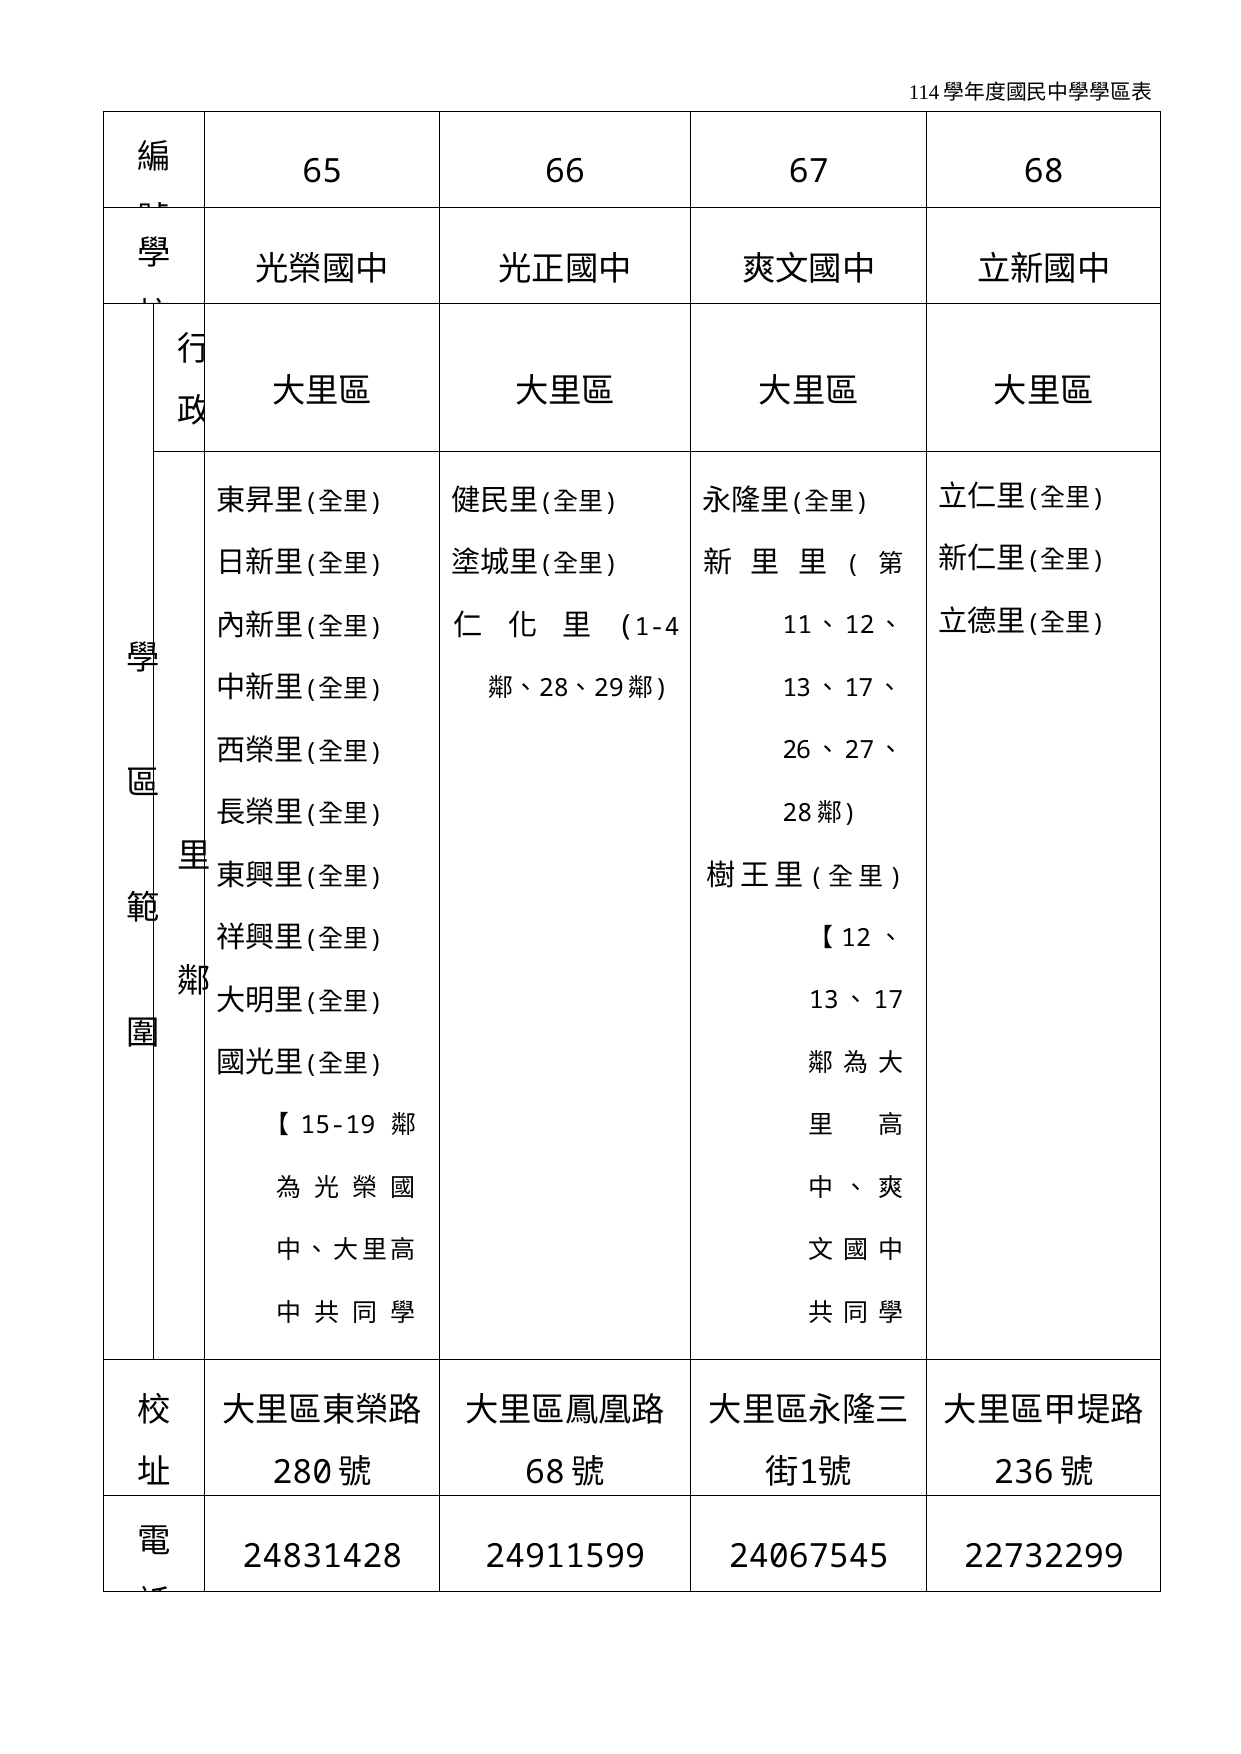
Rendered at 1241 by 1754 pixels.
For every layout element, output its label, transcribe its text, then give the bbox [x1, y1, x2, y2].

table_cell 66 [440, 112, 690, 207]
table_cell 大里區東榮路280號 [205, 1360, 439, 1495]
table_cell 東昇里(全里) 日新里(全里) 內新里(全里) 中新里(全里) 西榮里(全里) 長榮里(全里) 東興里(全里) 祥興里(全里) 大明里(全里) 國光里(全里) 【15-19鄰為光榮國中、大里高中共同學區】 [205, 452, 439, 1359]
table_cell 立新國中 [927, 208, 1160, 303]
table_cell 編號 [104, 112, 204, 207]
table_cell 大里區 [927, 304, 1160, 451]
table_cell 光正國中 [440, 208, 690, 303]
table_cell 健民里(全里) 塗城里(全里) 仁化里(1-4鄰、28、29鄰) [440, 452, 690, 1359]
table_cell 24067545 [691, 1496, 926, 1591]
table_cell 里 鄰 [154, 452, 204, 1359]
table_cell 光榮國中 [205, 208, 439, 303]
table_cell 校址 [104, 1360, 204, 1495]
table_cell 大里區永隆三街1號 [691, 1360, 926, 1495]
table_cell 68 [927, 112, 1160, 207]
table_cell 永隆里(全里) 新里里(第11、12、13、17、26、27、28鄰) 樹王里(全里)【12、13、17鄰為大里高中、爽文國中共同學區】 [691, 452, 926, 1359]
table_cell 學 區 範 圍 [104, 304, 153, 1359]
table_cell 24831428 [205, 1496, 439, 1591]
table_cell 大里區 [691, 304, 926, 451]
table_cell 65 [205, 112, 439, 207]
table_cell 大里區鳳凰路68號 [440, 1360, 690, 1495]
table_cell 大里區甲堤路236號 [927, 1360, 1160, 1495]
table_cell 立仁里(全里) 新仁里(全里) 立德里(全里) [927, 452, 1160, 1359]
table_cell 22732299 [927, 1496, 1160, 1591]
table_cell 行政區 [154, 304, 204, 451]
table_cell 行政區 [198, 403, 204, 413]
table_cell 24911599 [440, 1496, 690, 1591]
table_cell 電話聯絡 [104, 1496, 204, 1591]
table_cell 大里區 [440, 304, 690, 451]
table_cell 67 [691, 112, 926, 207]
table_cell 大里區 [205, 304, 439, 451]
table_cell 學校名稱 [104, 208, 204, 303]
table_cell 爽文國中 [691, 208, 926, 303]
